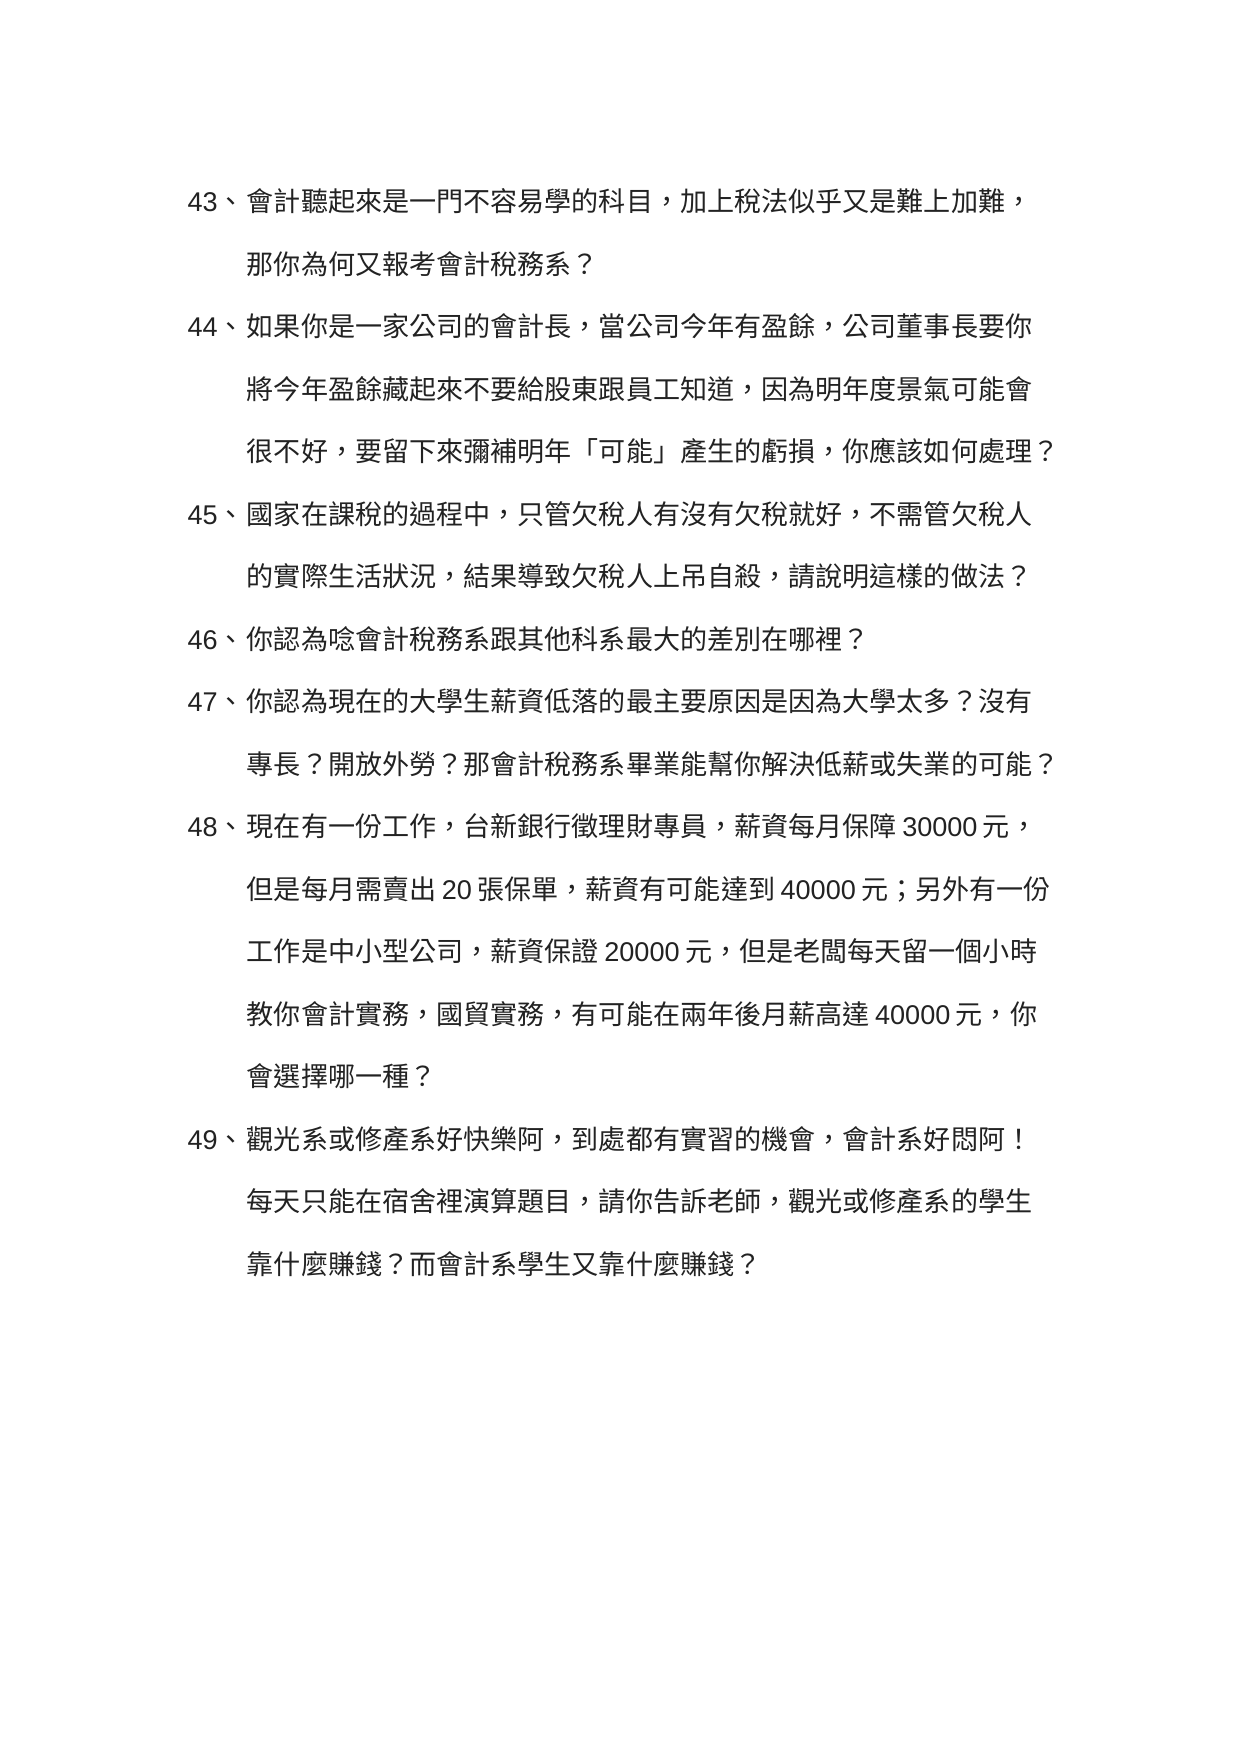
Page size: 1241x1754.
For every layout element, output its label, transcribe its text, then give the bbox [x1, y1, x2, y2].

list 國家在課稅的過程中，只管欠稅人有沒有欠稅就好，不需管欠稅人的實際生活狀況，結果導致欠稅人上吊自殺，請說明這樣的做法？ [187, 471, 1053, 596]
list 你認為唸會計稅務系跟其他科系最大的差別在哪裡？ [187, 596, 1053, 658]
list 如果你是一家公司的會計長，當公司今年有盈餘，公司董事長要你將今年盈餘藏起來不要給股東跟員工知道，因為明年度景氣可能會很不好，要留下來彌補明年「可能」產生的虧損，你應該如何處理？ [187, 283, 1053, 471]
list 觀光系或修產系好快樂阿，到處都有實習的機會，會計系好悶阿！每天只能在宿舍裡演算題目，請你告訴老師，觀光或修產系的學生靠什麼賺錢？而會計系學生又靠什麼賺錢？ [187, 1096, 1053, 1283]
list 會計聽起來是一門不容易學的科目，加上稅法似乎又是難上加難，那你為何又報考會計稅務系？ [187, 158, 1053, 283]
list 你認為現在的大學生薪資低落的最主要原因是因為大學太多？沒有專長？開放外勞？那會計稅務系畢業能幫你解決低薪或失業的可能？ [187, 658, 1053, 783]
list 現在有一份工作，台新銀行徵理財專員，薪資每月保障30000元，但是每月需賣出20張保單，薪資有可能達到40000元；另外有一份工作是中小型公司，薪資保證20000元，但是老闆每天留一個小時教你會計實務，國貿實務，有可能在兩年後月薪高達40000元，你會選擇哪一種？ [187, 783, 1053, 1096]
